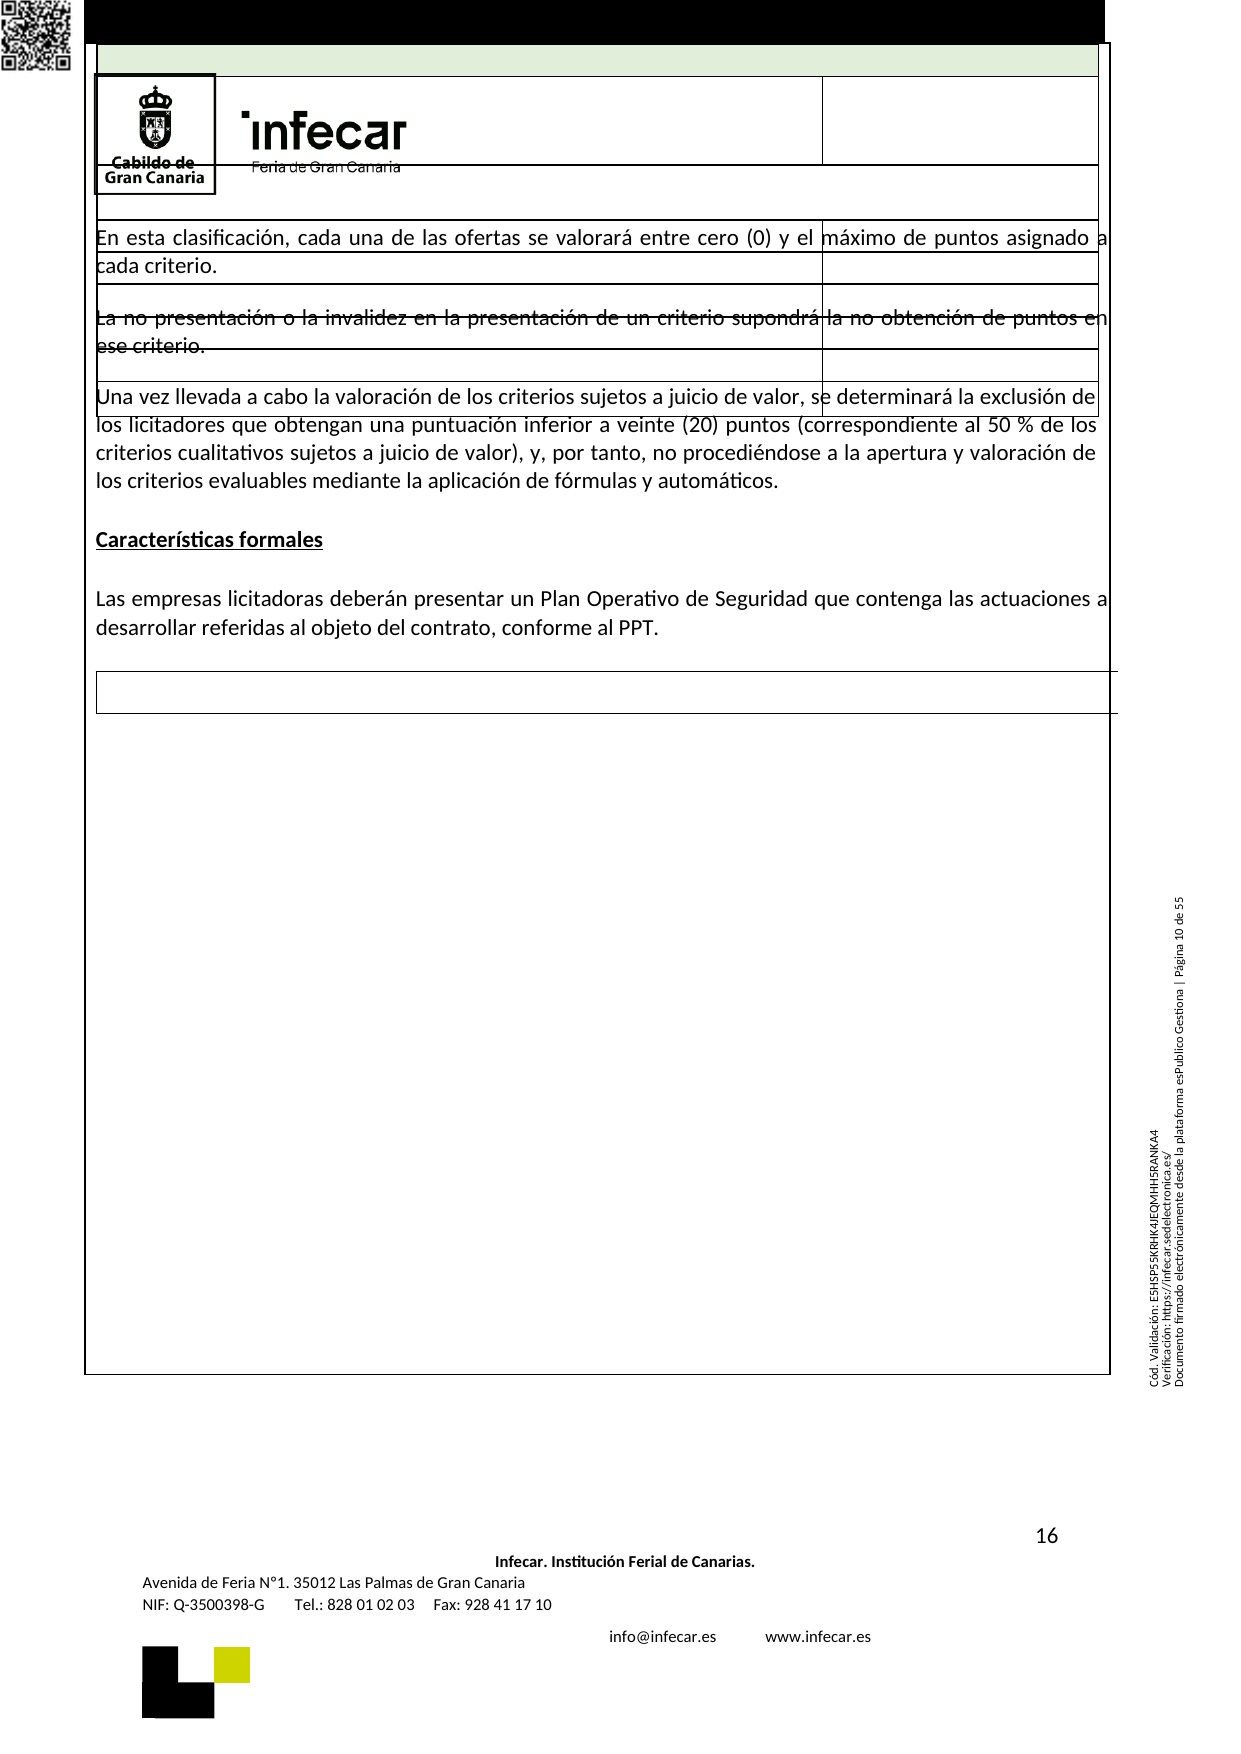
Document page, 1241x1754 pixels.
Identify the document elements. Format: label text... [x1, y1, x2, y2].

text La no presentación o la invalidez en la presentación de un criterio supondrá la no obtención de puntos en ese criterio. [98, 350, 822, 359]
text [823, 253, 1098, 279]
text máximo de puntos asignado [823, 223, 1098, 251]
text Las empresas licitadoras deberán presentar un Plan Operativo de Seguridad que contenga las actuaciones a desarrollar referidas al objeto del contrato, conforme al PPT. [96, 584, 1109, 641]
text Características formales [96, 525, 1109, 553]
text La no presentación o la invalidez en la presentación de un criterio supondrá la no obtención de puntos en ese criterio. [98, 318, 822, 348]
text Una vez llevada a cabo la valoración de los criterios sujetos a juicio de valor, se determinará la exclusión de los licitadores que obtengan una puntuación inferior a veinte (20) puntos (correspondiente al 50 % de los criterios cualitativos sujetos a juicio de valor), y, por tanto, no procediéndose a la apertura y valoración de los criterios evaluables mediante la aplicación de fórmulas y automáticos. [98, 382, 822, 416]
text La no presentación o la invalidez en la presentación de un criterio supondrá la no obtención de puntos en ese criterio. [823, 350, 1098, 359]
text a [1099, 223, 1109, 279]
text La no presentación o la invalidez en la presentación de un criterio supondrá la no obtención de puntos en ese criterio. [823, 318, 1098, 348]
text La no presentación o la invalidez en la presentación de un criterio supondrá la no obtención de puntos en ese criterio. [98, 303, 822, 316]
text En esta clasificación, cada una de las ofertas se valorará entre cero (0) y el [98, 223, 822, 251]
text Una vez llevada a cabo la valoración de los criterios sujetos a juicio de valor, se determinará la exclusión de los licitadores que obtengan una puntuación inferior a veinte (20) puntos (correspondiente al 50 % de los criterios cualitativos sujetos a juicio de valor), y, por tanto, no procediéndose a la apertura y valoración de los criterios evaluables mediante la aplicación de fórmulas y automáticos. [823, 382, 1098, 416]
text La no presentación o la invalidez en la presentación de un criterio supondrá la no obtención de puntos en ese criterio. [823, 303, 1098, 316]
text cada criterio. [98, 253, 822, 279]
text Una vez llevada a cabo la valoración de los criterios sujetos a juicio de valor, se determinará la exclusión de los licitadores que obtengan una puntuación inferior a veinte (20) puntos (correspondiente al 50 % de los criterios cualitativos sujetos a juicio de valor), y, por tanto, no procediéndose a la apertura y valoración de los criterios evaluables mediante la aplicación de fórmulas y automáticos. [96, 417, 1099, 494]
table_header H. DOCUMENTACIÓN A PRESENTAR POR LOS LICITADORES [97, 672, 1109, 713]
